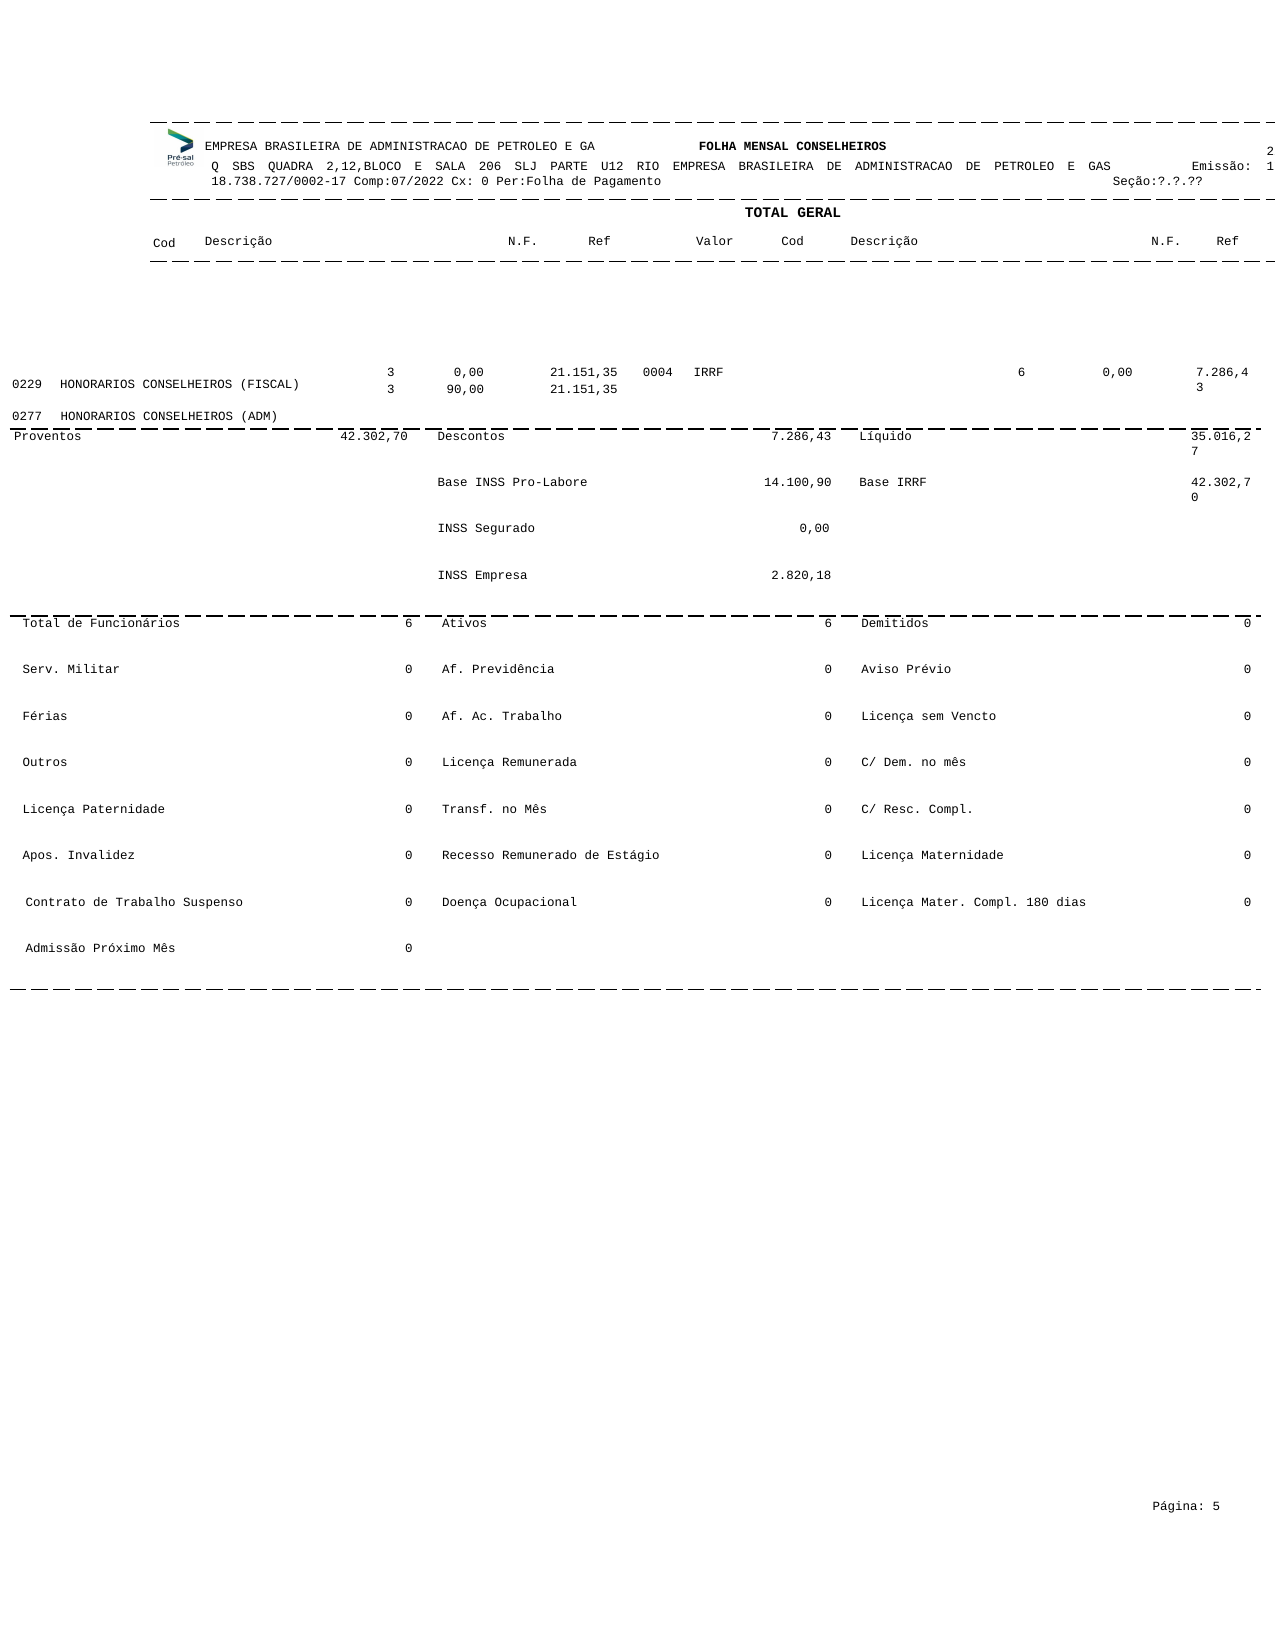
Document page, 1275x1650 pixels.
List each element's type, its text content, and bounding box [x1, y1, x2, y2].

table_cell C/ Resc. Compl. [859, 803, 1102, 849]
table_header 0004 [643, 366, 693, 428]
table_cell Af. Ac. Trabalho [438, 710, 643, 756]
table_cell 0 [764, 663, 859, 710]
table_cell Demitidos [859, 615, 1102, 663]
table_cell [643, 615, 693, 663]
table_header 6 [859, 366, 1102, 428]
table_cell INSS Empresa [438, 569, 643, 615]
table_cell [693, 476, 764, 522]
table_cell [693, 615, 764, 663]
table_cell [340, 569, 437, 615]
table_header [150, 122, 204, 198]
table_cell 0 [1191, 849, 1261, 896]
table_cell Doença Ocupacional [438, 896, 693, 942]
table_header 0,00 [1103, 366, 1191, 428]
table_header 3 3 [340, 366, 437, 428]
table_cell [693, 710, 764, 756]
table_cell Proventos [10, 428, 340, 476]
table_cell 0 [340, 756, 437, 803]
table_cell 0 [764, 710, 859, 756]
table_cell [693, 756, 764, 803]
table_cell [693, 428, 764, 476]
table_cell 0 [1191, 803, 1261, 849]
table_cell [764, 942, 859, 988]
table_header 0,00 90,00 [438, 366, 550, 428]
table_cell Licença Paternidade [10, 803, 340, 849]
table_cell [859, 523, 1102, 569]
table_cell [1103, 615, 1191, 663]
table_cell 0 [1191, 756, 1261, 803]
table_cell [10, 476, 340, 522]
table_cell [1103, 428, 1191, 476]
table_cell 0 [340, 942, 437, 988]
table_cell [340, 476, 437, 522]
table_cell 0 [340, 896, 437, 942]
table_header 21.151,35 21.151,35 [550, 366, 643, 428]
table_cell [1103, 569, 1191, 615]
table_cell INSS Segurado [438, 523, 643, 569]
table_cell 0 [340, 710, 437, 756]
table_header Emissão: Seção:?.?.?? [1113, 122, 1266, 198]
table_cell [1191, 942, 1261, 988]
table_cell Valor [1266, 200, 1275, 261]
table_cell [1191, 523, 1261, 569]
table_cell [693, 849, 764, 896]
table_header 0229 HONORARIOS CONSELHEIROS (FISCAL) 0277 HONORARIOS CONSELHEIROS (ADM) [10, 366, 340, 428]
table_cell 0 [1191, 710, 1261, 756]
table_cell [693, 523, 764, 569]
table_cell Cod [150, 199, 204, 261]
table_cell 0 [764, 849, 859, 896]
table_cell [643, 476, 693, 522]
table_cell Licença Maternidade [859, 849, 1102, 896]
table_cell 0 [1191, 663, 1261, 710]
table_cell [1191, 569, 1261, 615]
table_cell Férias [10, 710, 340, 756]
table_cell Aviso Prévio [859, 663, 1102, 710]
table_header EMPRESA BRASILEIRA DE ADMINISTRACAO DE PETROLEO E GA FOLHA MENSAL CONSELHEIROS Q SBS QUADRA 2,12,BLOCO E SALA 206 SLJ PARTE U12 RIO EMPRESA BRASILEIRA DE ADMINISTRACAO DE PETROLEO E GAS 18.738.727/0002-17 Comp:07/2022 Cx: 0 Per:Folha de Pagamento [205, 122, 1113, 198]
table_cell Licença sem Vencto [859, 710, 1102, 756]
table_cell Serv. Militar [10, 663, 340, 710]
table_cell Ativos [438, 615, 643, 663]
table_cell Base INSS Pro-Labore [438, 476, 643, 522]
table_cell 0 [340, 663, 437, 710]
table_cell [10, 569, 340, 615]
table_cell [643, 663, 693, 710]
table_cell [859, 569, 1102, 615]
table_cell [1103, 476, 1191, 522]
table_cell [340, 523, 437, 569]
table_cell C/ Dem. no mês [859, 756, 1102, 803]
table_cell 7.286,43 [764, 428, 859, 476]
table_cell Admissão Próximo Mês [10, 942, 340, 988]
table_cell Descontos [438, 428, 550, 476]
table_cell [438, 942, 693, 988]
table_cell [859, 942, 1102, 988]
table_cell 42.302,70 [340, 428, 437, 476]
table_cell [1103, 896, 1191, 942]
table_cell [643, 569, 693, 615]
table_header IRRF [693, 366, 764, 428]
table_cell 0 [764, 756, 859, 803]
table_cell 0 [764, 896, 859, 942]
table_cell [1103, 710, 1191, 756]
table_cell [643, 523, 693, 569]
table_cell [1103, 849, 1191, 896]
table_cell Total de Funcionários [10, 615, 340, 663]
table_cell Líquido [859, 428, 1102, 476]
table_cell 42.302,70 [1191, 476, 1261, 522]
table_cell [643, 803, 693, 849]
table_cell 0 [340, 803, 437, 849]
table_cell Transf. no Mês [438, 803, 643, 849]
table_cell [1103, 663, 1191, 710]
table_cell [1103, 942, 1191, 988]
table_cell 14.100,90 [764, 476, 859, 522]
table_cell [1103, 756, 1191, 803]
table_header [764, 366, 859, 428]
table_cell Apos. Invalidez [10, 849, 340, 896]
table_header V.12.1.33.177 22/07/2022 17:53:28 [1266, 123, 1275, 198]
table_cell [693, 569, 764, 615]
table_cell [1103, 523, 1191, 569]
table_cell 0 [340, 849, 437, 896]
table_cell 0,00 [764, 523, 859, 569]
table_cell Contrato de Trabalho Suspenso [10, 896, 340, 942]
table_cell [1103, 803, 1191, 849]
table_cell [10, 523, 340, 569]
table_cell [643, 756, 693, 803]
table_cell TOTAL GERAL Descrição N.F. Ref Valor Cod Descrição [205, 199, 1113, 261]
table_cell 2.820,18 [764, 569, 859, 615]
table_cell [693, 803, 764, 849]
table_cell Recesso Remunerado de Estágio [438, 849, 693, 896]
table_cell Base IRRF [859, 476, 1102, 522]
table_header 7.286,43 [1191, 366, 1261, 428]
table_cell [693, 942, 764, 988]
table_cell 6 [764, 615, 859, 663]
table_cell [693, 896, 764, 942]
table_cell Outros [10, 756, 340, 803]
table_cell [643, 710, 693, 756]
table_cell 6 [340, 615, 437, 663]
table_cell Licença Remunerada [438, 756, 643, 803]
table_cell 0 [1191, 896, 1261, 942]
table_cell [693, 663, 764, 710]
table_cell N.F. Ref [1113, 199, 1266, 261]
table_cell [643, 428, 693, 476]
table_cell Af. Previdência [438, 663, 643, 710]
table_cell 35.016,27 [1191, 428, 1261, 476]
table_cell [550, 428, 643, 476]
table_cell Licença Mater. Compl. 180 dias [859, 896, 1102, 942]
table_cell 0 [764, 803, 859, 849]
table_cell 0 [1191, 615, 1261, 663]
